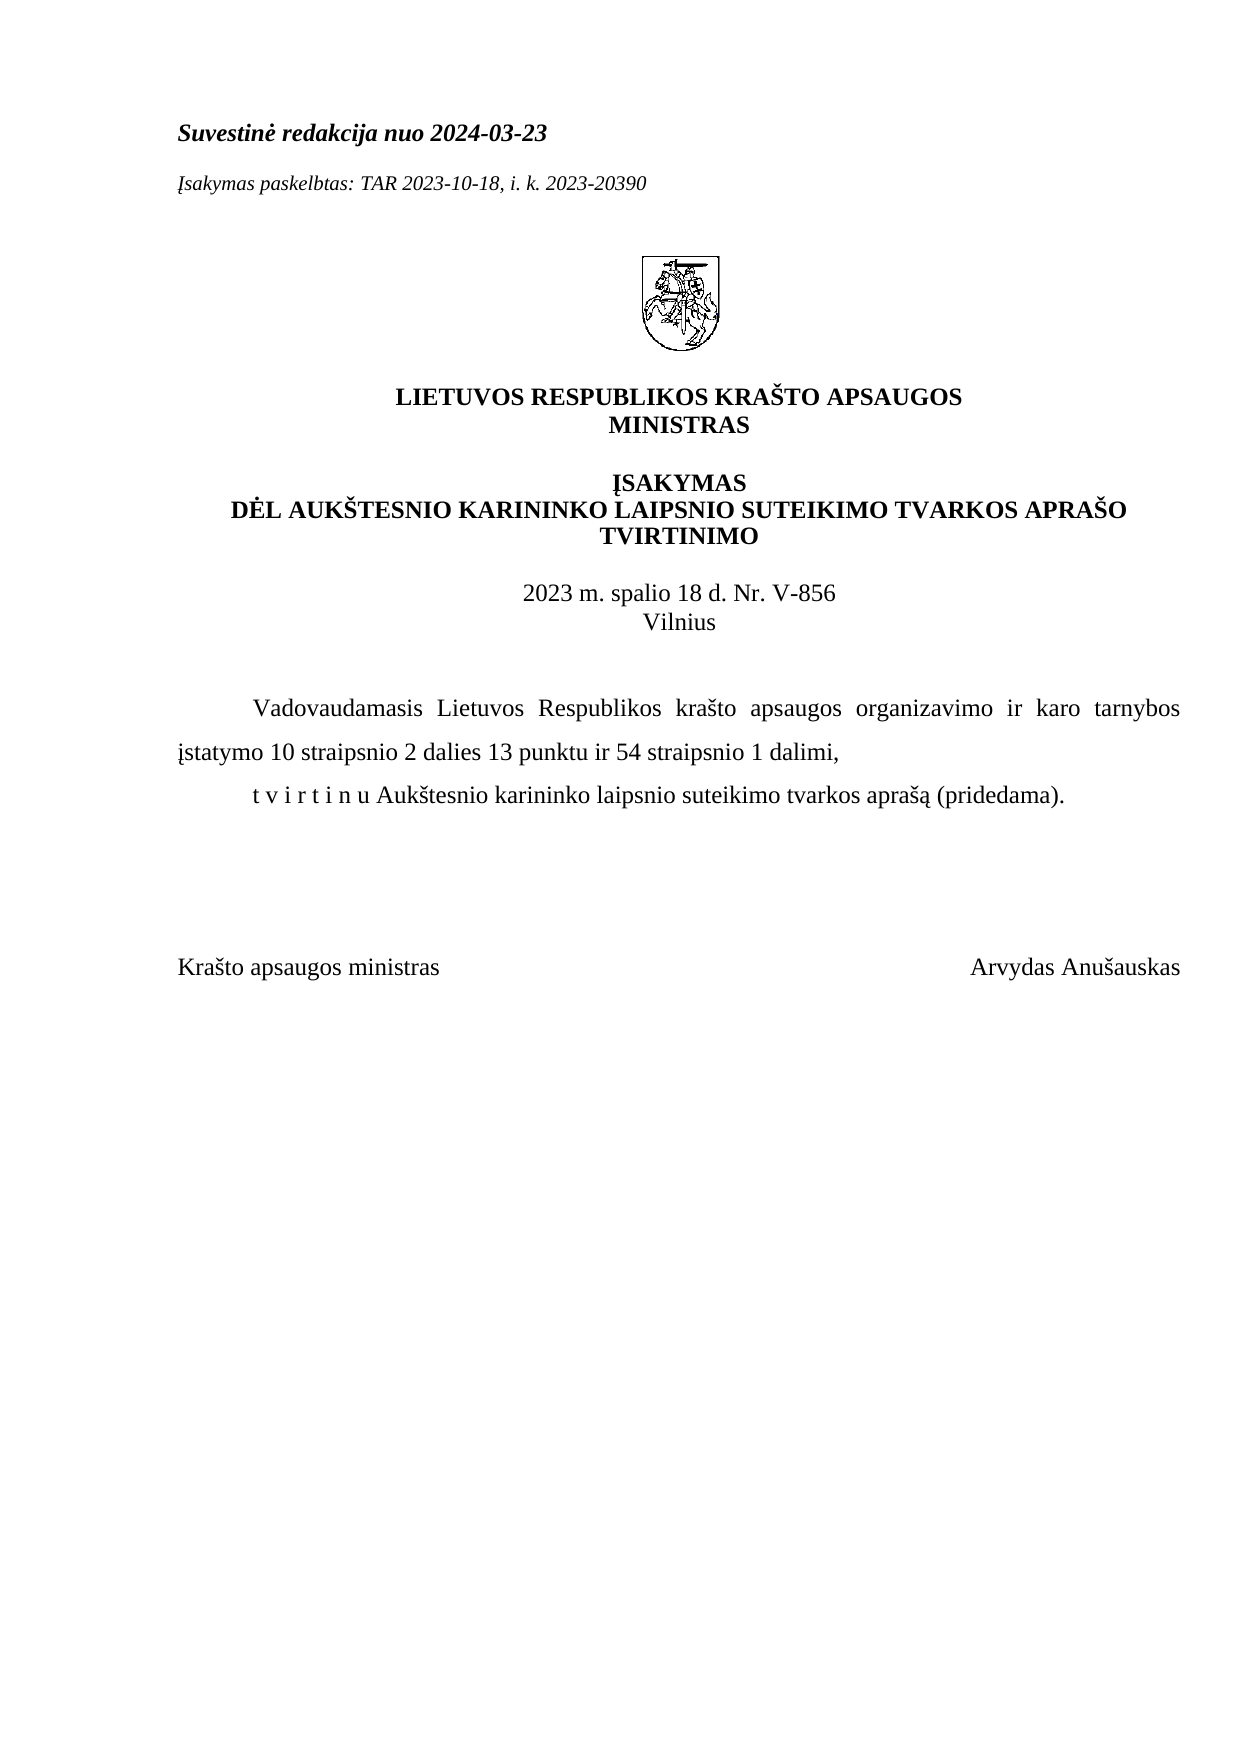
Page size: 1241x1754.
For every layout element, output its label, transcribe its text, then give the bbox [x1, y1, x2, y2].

text Krašto apsaugos ministras Arvydas Anušauskas [177, 952, 1181, 981]
text MINISTRAS [177, 411, 1181, 439]
text t v i r t i n u Aukštesnio karininko laipsnio suteikimo tvarkos aprašą (pridedama). [177, 780, 1181, 808]
text Vadovaudamasis Lietuvos Respublikos krašto apsaugos organizavimo ir karo tarnybos įstatymo 10 straipsnio 2 dalies 13 punktu ir 54 straipsnio 1 dalimi, [177, 693, 1181, 765]
text ĮSAKYMAS [177, 468, 1181, 497]
text 2023 m. spalio 18 d. Nr. V-856 [177, 578, 1181, 607]
text DĖL AUKŠTESNIO KARININKO LAIPSNIO SUTEIKIMO tvarkos aprašo tvirtinimo [177, 497, 1181, 550]
text Įsakymas paskelbtas: TAR 2023-10-18, i. k. 2023-20390 [177, 171, 1181, 195]
text LIETUVOS RESPUBLIKOS KRAŠTO APSAUGOS [177, 382, 1181, 411]
text Suvestinė redakcija nuo 2024-03-23 [177, 118, 1181, 147]
text Vilnius [177, 607, 1181, 636]
